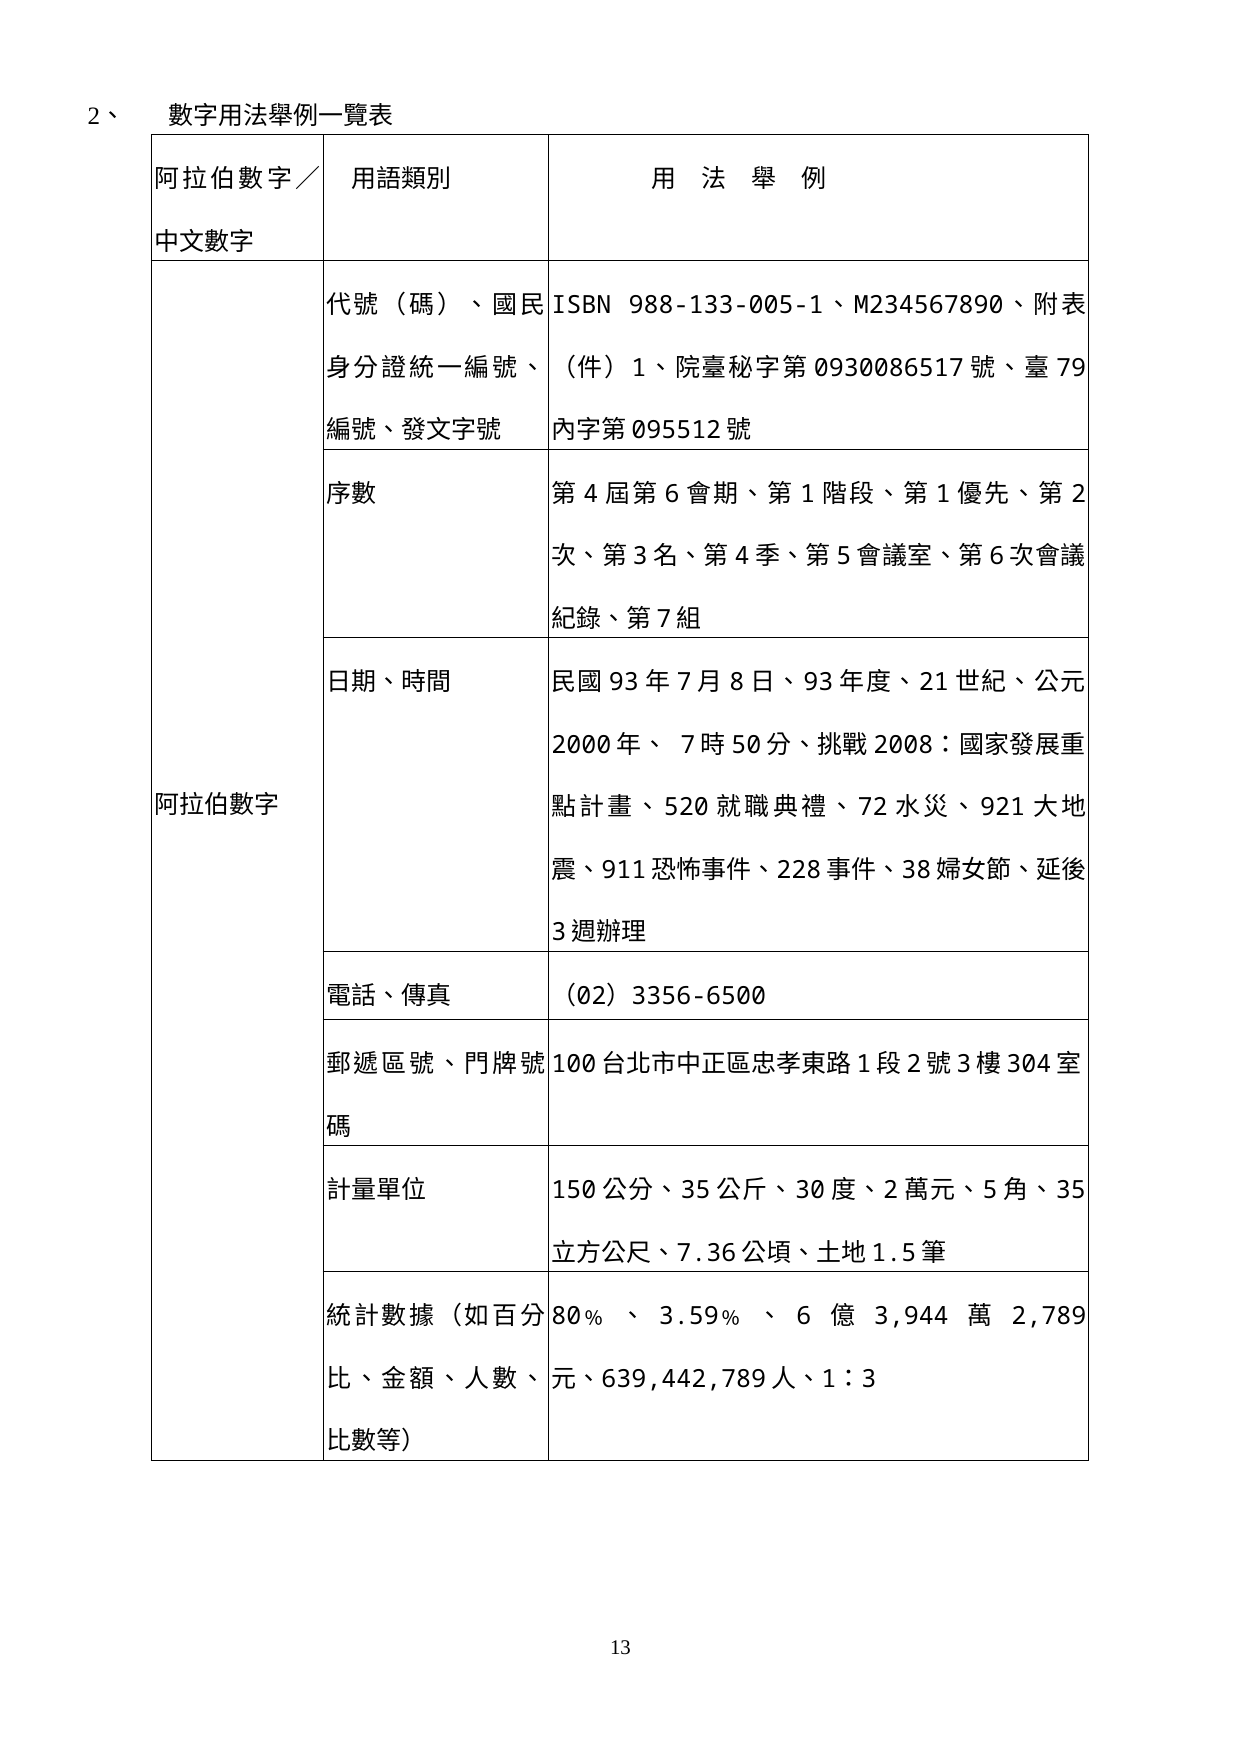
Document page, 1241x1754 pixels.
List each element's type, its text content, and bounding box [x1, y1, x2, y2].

table_cell 日期、時間 [324, 638, 548, 951]
table_cell 統計數據（如百分比、金額、人數、比數等） [324, 1272, 548, 1459]
table_cell 80﹪、3.59﹪、6億3,944萬2,789元、639,442,789人、1：3 [549, 1272, 1088, 1459]
table_header 阿拉伯數字／中文數字 [152, 135, 323, 260]
table_cell 阿拉伯數字 [152, 261, 323, 1459]
table_cell ISBN 988-133-005-1、M234567890、附表（件）1、院臺秘字第0930086517號、臺79內字第095512號 [549, 261, 1088, 449]
list 數字用法舉例一覽表 [87, 72, 1122, 134]
table_cell 計量單位 [324, 1146, 548, 1271]
table_header 用語類別 [324, 135, 548, 260]
table_cell 100台北市中正區忠孝東路1段2號3樓304室 [549, 1020, 1088, 1145]
table_cell 電話、傳真 [324, 952, 548, 1019]
table_cell 郵遞區號、門牌號碼 [324, 1020, 548, 1145]
table_cell 民國93年7月8日、93年度、21世紀、公元2000年、 7時50分、挑戰2008：國家發展重點計畫、520就職典禮、72水災、921大地震、911恐怖事件、228事件、38婦女節、延後3週辦理 [549, 638, 1088, 951]
table_cell 代號（碼）、國民身分證統一編號、編號、發文字號 [324, 261, 548, 449]
table_cell 第4屆第6會期、第1階段、第1優先、第2次、第3名、第4季、第5會議室、第6次會議紀錄、第7組 [549, 450, 1088, 637]
table_cell 序數 [324, 450, 548, 637]
table_cell 150公分、35公斤、30度、2萬元、5角、35立方公尺、7.36公頃、土地1.5筆 [549, 1146, 1088, 1271]
table_cell （02）3356-6500 [549, 952, 1088, 1019]
table_header 用 法 舉 例 [549, 135, 1088, 260]
